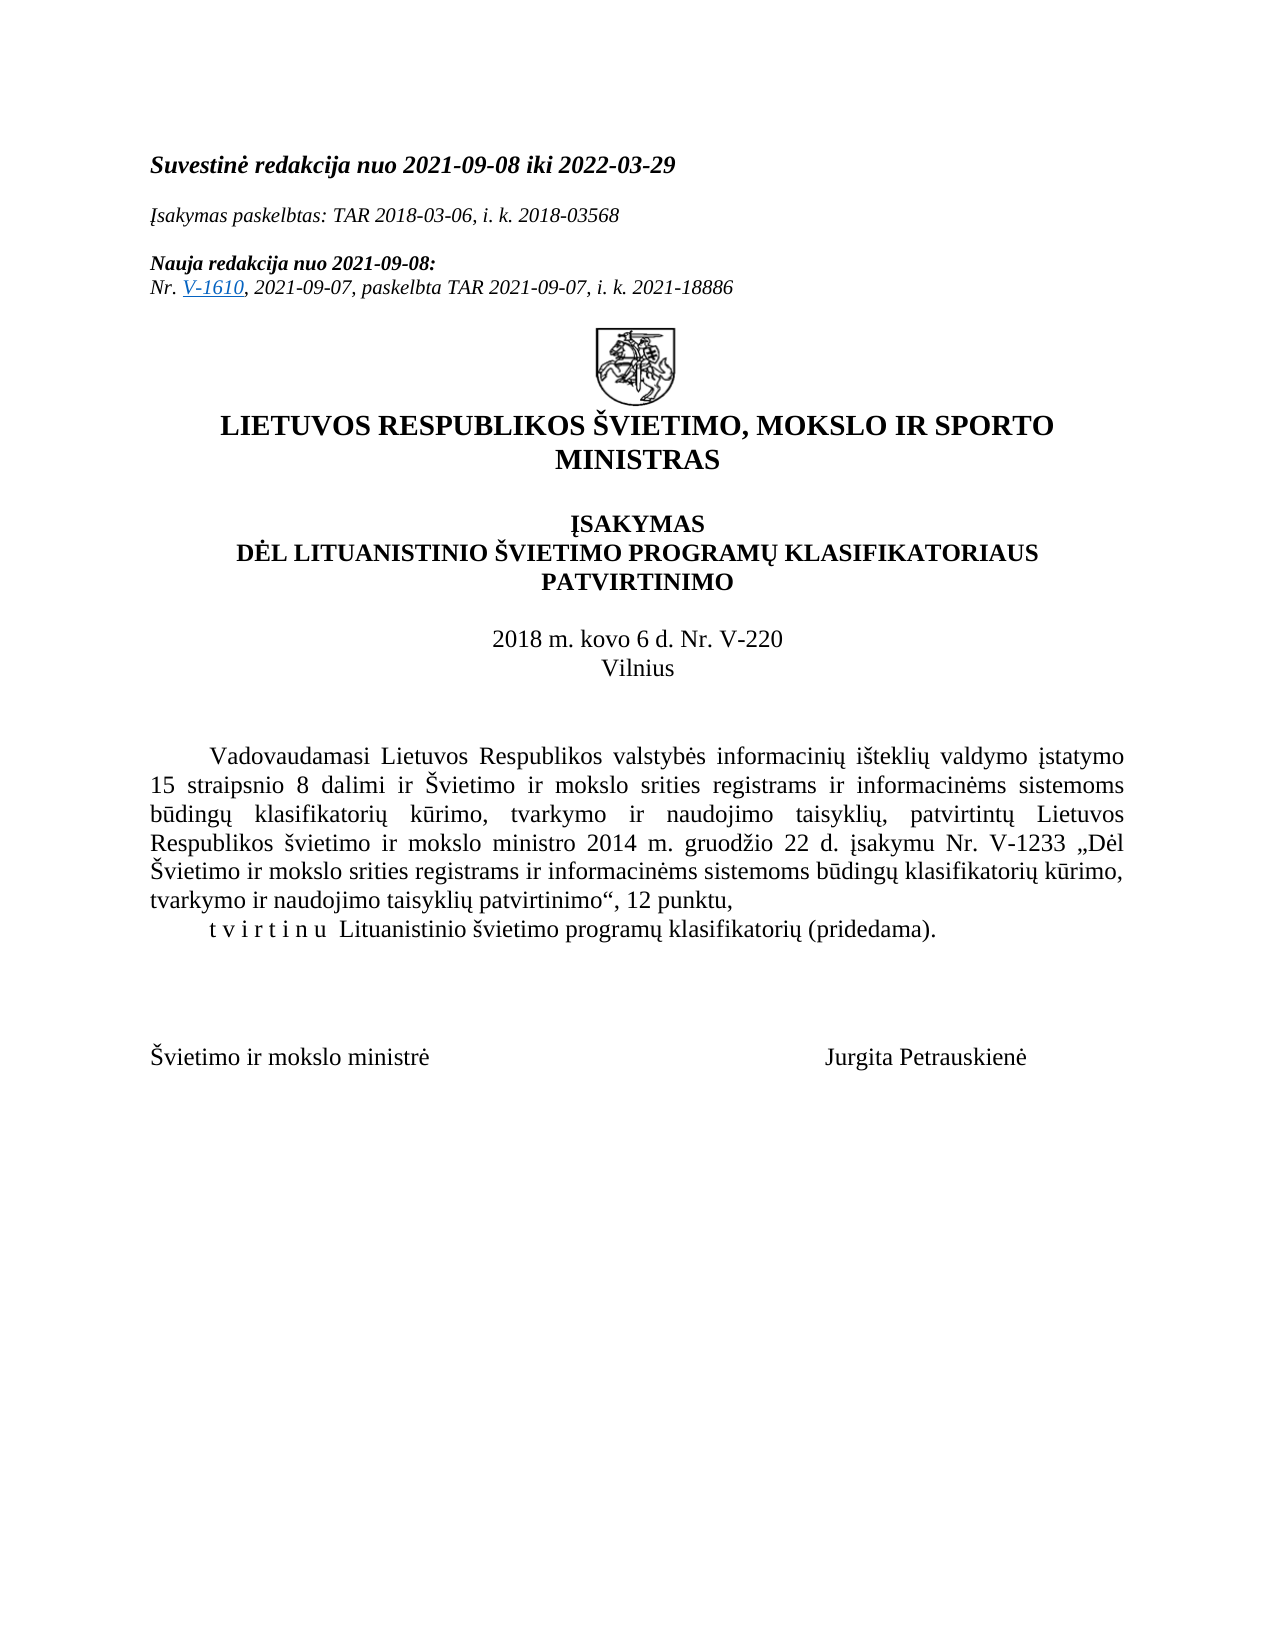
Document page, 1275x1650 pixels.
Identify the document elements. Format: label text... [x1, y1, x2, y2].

text LIETUVOS RESPUBLIKOS ŠVIETIMO, MOKSLO IR SPORTO MINISTRAS [150, 408, 1125, 476]
text DĖL LITUANISTINIO ŠVIETIMO PROGRAMŲ KLASIFIKATORIAUS PATVIRTINIMO [150, 538, 1125, 595]
text Nauja redakcija nuo 2021-09-08: [150, 251, 1125, 275]
text Įsakymas paskelbtas: TAR 2018-03-06, i. k. 2018-03568 [150, 203, 1125, 227]
text Vilnius [150, 653, 1125, 682]
text t v i r t i n u Lituanistinio švietimo programų klasifikatorių (pridedama). [150, 914, 1125, 943]
text ĮSAKYMAS [150, 509, 1125, 538]
text Nr. V-1610, 2021-09-07, paskelbta TAR 2021-09-07, i. k. 2021-18886 [150, 275, 1125, 299]
text 2018 m. kovo 6 d. Nr. V-220 [150, 624, 1125, 653]
text Suvestinė redakcija nuo 2021-09-08 iki 2022-03-29 [150, 150, 1125, 179]
text Vadovaudamasi Lietuvos Respublikos valstybės informacinių išteklių valdymo įstatymo 15 straipsnio 8 dalimi ir Švietimo ir mokslo srities registrams ir informacinėms sistemoms būdingų klasifikatorių kūrimo, tvarkymo ir naudojimo taisyklių, patvirtintų Lietuvos Respublikos švietimo ir mokslo ministro 2014 m. gruodžio 22 d. įsakymu Nr. V-1233 „Dėl Švietimo ir mokslo srities registrams ir informacinėms sistemoms būdingų klasifikatorių kūrimo, tvarkymo ir naudojimo taisyklių patvirtinimo“, 12 punktu, [150, 741, 1125, 914]
text Švietimo ir mokslo ministrė Jurgita Petrauskienė [150, 1042, 1125, 1071]
